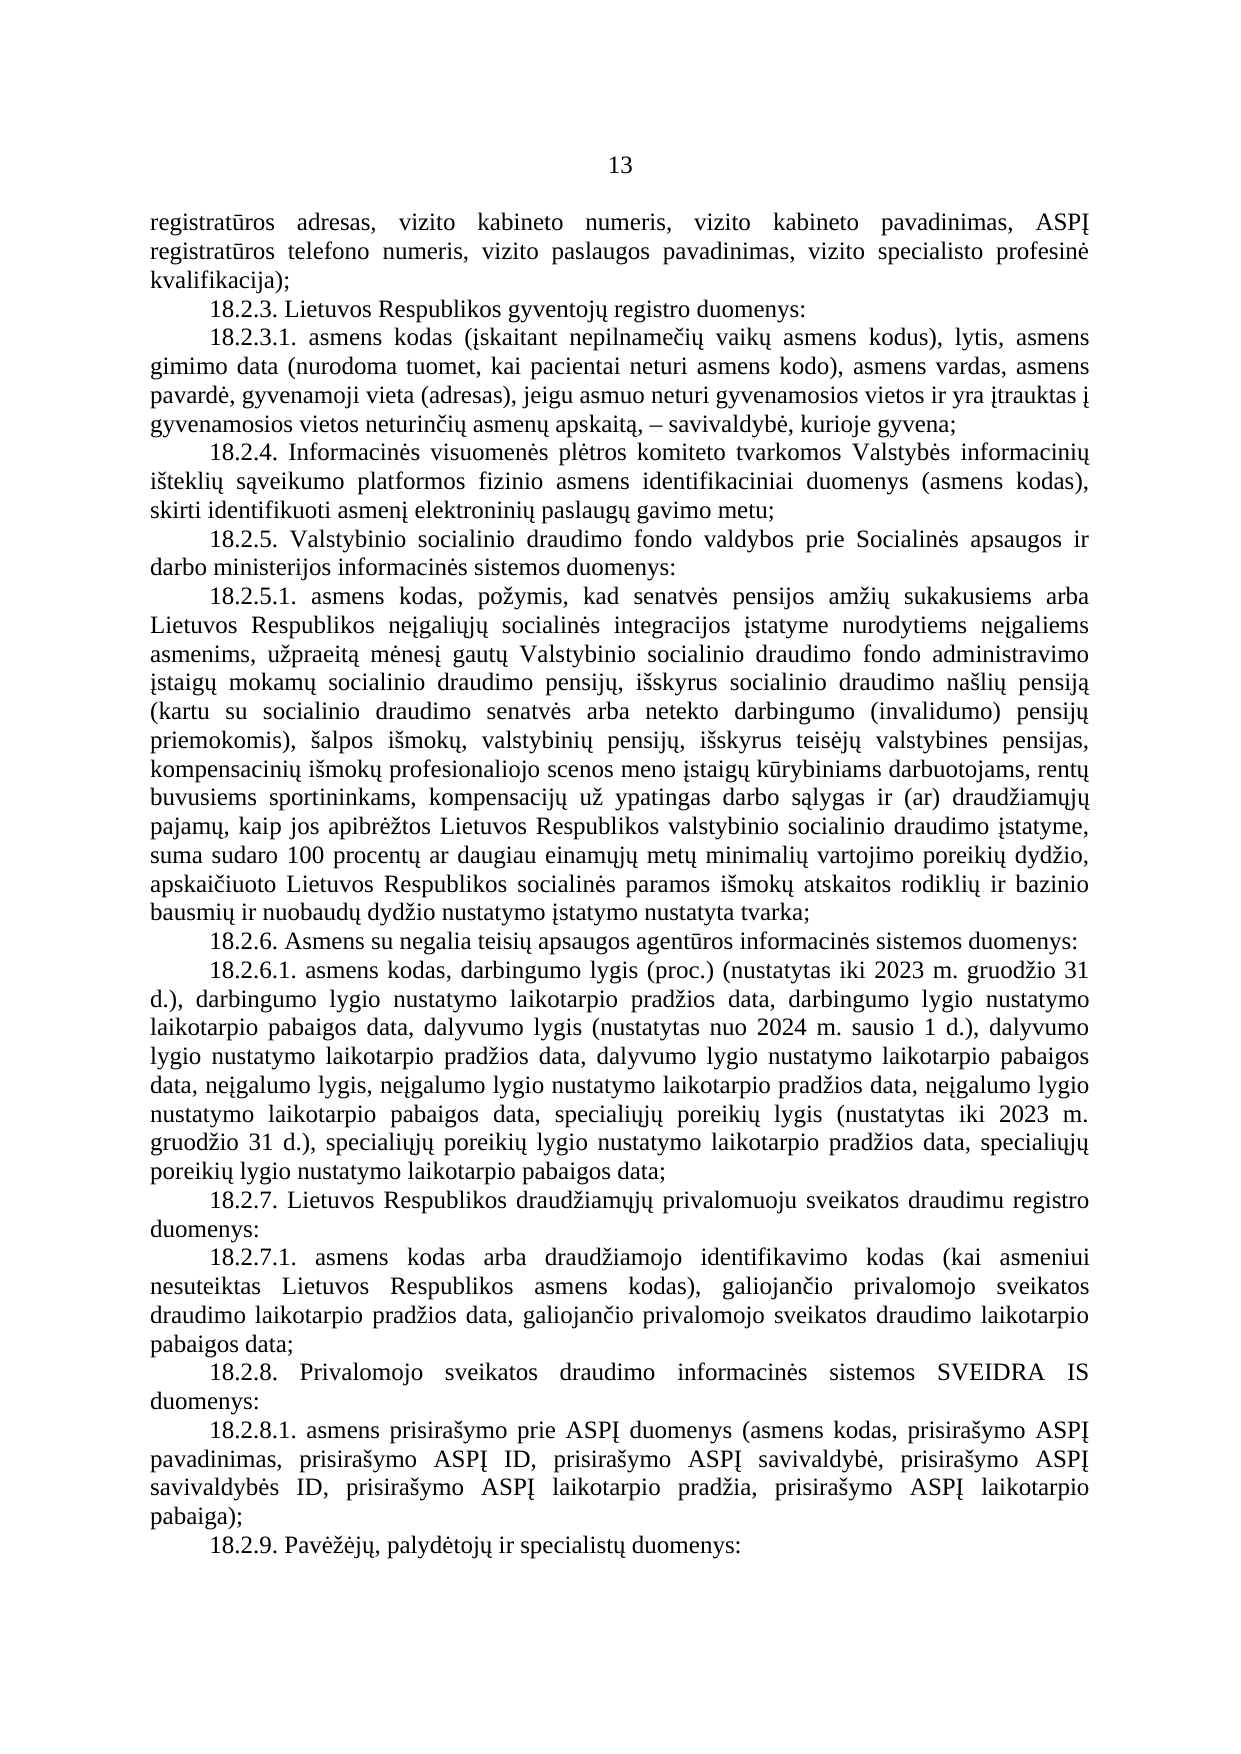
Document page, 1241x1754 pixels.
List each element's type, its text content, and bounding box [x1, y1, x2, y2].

text 18.2.5. Valstybinio socialinio draudimo fondo valdybos prie Socialinės apsaugos ir darbo ministerijos informacinės sistemos duomenys: [150, 524, 1090, 581]
text 18.2.3. Lietuvos Respublikos gyventojų registro duomenys: [150, 294, 1090, 322]
text 18.2.3.1. asmens kodas (įskaitant nepilnamečių vaikų asmens kodus), lytis, asmens gimimo data (nurodoma tuomet, kai pacientai neturi asmens kodo), asmens vardas, asmens pavardė, gyvenamoji vieta (adresas), jeigu asmuo neturi gyvenamosios vietos ir yra įtrauktas į gyvenamosios vietos neturinčių asmenų apskaitą, – savivaldybė, kurioje gyvena; [150, 322, 1090, 437]
text 18.2.7.1. asmens kodas arba draudžiamojo identifikavimo kodas (kai asmeniui nesuteiktas Lietuvos Respublikos asmens kodas), galiojančio privalomojo sveikatos draudimo laikotarpio pradžios data, galiojančio privalomojo sveikatos draudimo laikotarpio pabaigos data; [150, 1242, 1090, 1357]
text 18.2.6. Asmens su negalia teisių apsaugos agentūros informacinės sistemos duomenys: [150, 926, 1090, 955]
text 18.2.5.1. asmens kodas, požymis, kad senatvės pensijos amžių sukakusiems arba Lietuvos Respublikos neįgaliųjų socialinės integracijos įstatyme nurodytiems neįgaliems asmenims, užpraeitą mėnesį gautų Valstybinio socialinio draudimo fondo administravimo įstaigų mokamų socialinio draudimo pensijų, išskyrus socialinio draudimo našlių pensiją (kartu su socialinio draudimo senatvės arba netekto darbingumo (invalidumo) pensijų priemokomis), šalpos išmokų, valstybinių pensijų, išskyrus teisėjų valstybines pensijas, kompensacinių išmokų profesionaliojo scenos meno įstaigų kūrybiniams darbuotojams, rentų buvusiems sportininkams, kompensacijų už ypatingas darbo sąlygas ir (ar) draudžiamųjų pajamų, kaip jos apibrėžtos Lietuvos Respublikos valstybinio socialinio draudimo įstatyme, suma sudaro 100 procentų ar daugiau einamųjų metų minimalių vartojimo poreikių dydžio, apskaičiuoto Lietuvos Respublikos socialinės paramos išmokų atskaitos rodiklių ir bazinio bausmių ir nuobaudų dydžio nustatymo įstatymo nustatyta tvarka; [150, 581, 1090, 926]
text registratūros adresas, vizito kabineto numeris, vizito kabineto pavadinimas, ASPĮ registratūros telefono numeris, vizito paslaugos pavadinimas, vizito specialisto profesinė kvalifikacija); [150, 207, 1090, 294]
text 18.2.8.1. asmens prisirašymo prie ASPĮ duomenys (asmens kodas, prisirašymo ASPĮ pavadinimas, prisirašymo ASPĮ ID, prisirašymo ASPĮ savivaldybė, prisirašymo ASPĮ savivaldybės ID, prisirašymo ASPĮ laikotarpio pradžia, prisirašymo ASPĮ laikotarpio pabaiga); [150, 1415, 1090, 1530]
text 18.2.7. Lietuvos Respublikos draudžiamųjų privalomuoju sveikatos draudimu registro duomenys: [150, 1185, 1090, 1242]
text 18.2.8. Privalomojo sveikatos draudimo informacinės sistemos SVEIDRA IS duomenys: [150, 1357, 1090, 1415]
text 18.2.6.1. asmens kodas, darbingumo lygis (proc.) (nustatytas iki 2023 m. gruodžio 31 d.), darbingumo lygio nustatymo laikotarpio pradžios data, darbingumo lygio nustatymo laikotarpio pabaigos data, dalyvumo lygis (nustatytas nuo 2024 m. sausio 1 d.), dalyvumo lygio nustatymo laikotarpio pradžios data, dalyvumo lygio nustatymo laikotarpio pabaigos data, neįgalumo lygis, neįgalumo lygio nustatymo laikotarpio pradžios data, neįgalumo lygio nustatymo laikotarpio pabaigos data, specialiųjų poreikių lygis (nustatytas iki 2023 m. gruodžio 31 d.), specialiųjų poreikių lygio nustatymo laikotarpio pradžios data, specialiųjų poreikių lygio nustatymo laikotarpio pabaigos data; [150, 955, 1090, 1185]
text 18.2.9. Pavėžėjų, palydėtojų ir specialistų duomenys: [150, 1530, 1090, 1559]
text 18.2.4. Informacinės visuomenės plėtros komiteto tvarkomos Valstybės informacinių išteklių sąveikumo platformos fizinio asmens identifikaciniai duomenys (asmens kodas), skirti identifikuoti asmenį elektroninių paslaugų gavimo metu; [150, 437, 1090, 524]
